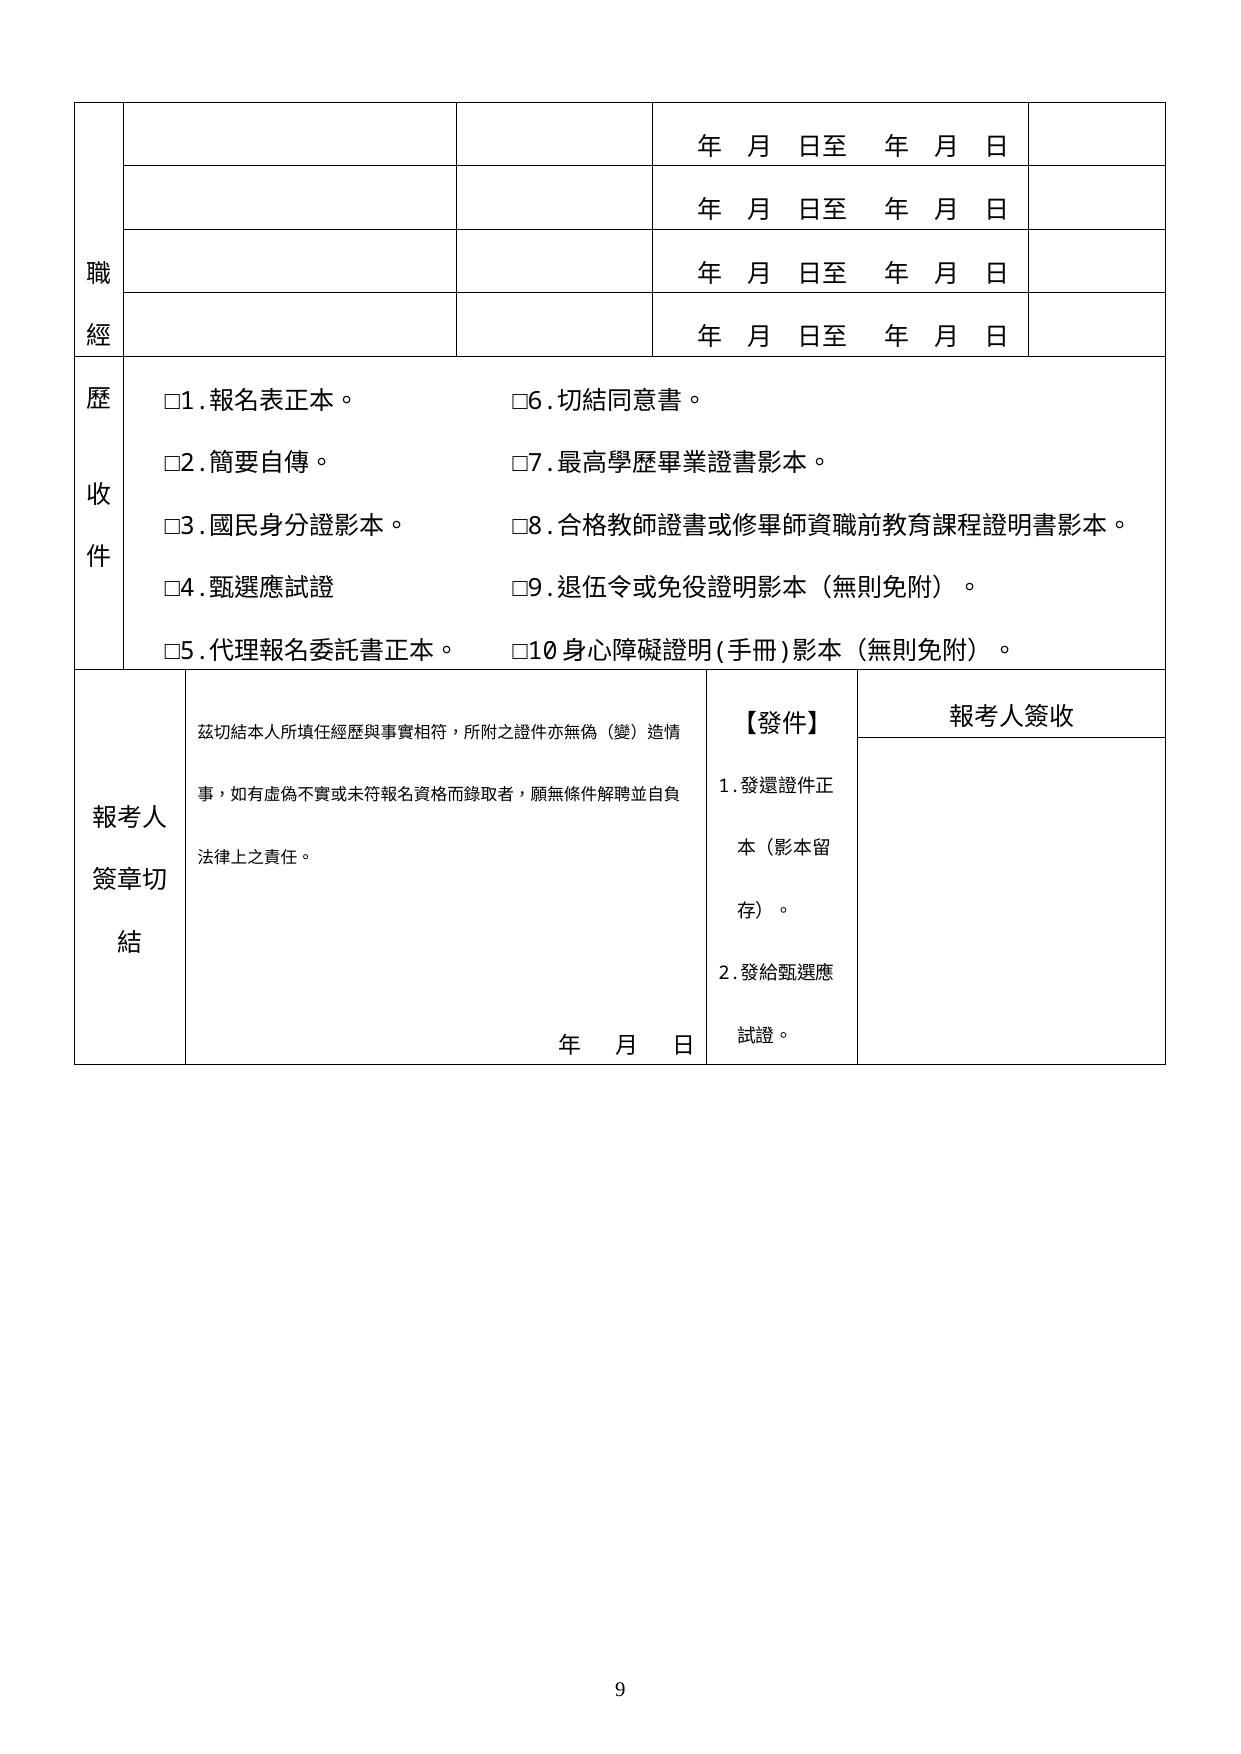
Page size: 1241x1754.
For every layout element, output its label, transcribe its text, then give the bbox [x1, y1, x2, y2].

table_cell [457, 166, 652, 229]
table_cell 年 月 日至 年 月 日 [653, 230, 1028, 292]
table_cell 年 月 日至 年 月 日 [653, 166, 1028, 229]
table_cell [124, 166, 456, 229]
table_cell [1029, 166, 1165, 229]
table_cell [457, 293, 652, 356]
table_cell [457, 230, 652, 292]
table_cell 公教職經歷 [75, 103, 123, 356]
table_cell □6.切結同意書。 □7.最高學歷畢業證書影本。 □8.合格教師證書或修畢師資職前教育課程證明書影本。 □9.退伍令或免役證明影本（無則免附）。 □10身心障礙證明(手冊)影本（無則免附）。 [501, 357, 1165, 669]
table_cell □1.報名表正本。 □2.簡要自傳。 □3.國民身分證影本。 □4.甄選應試證 □5.代理報名委託書正本。 [124, 357, 501, 669]
table_cell [1029, 293, 1165, 356]
table_cell [1029, 103, 1165, 165]
table_cell 收件 [75, 357, 123, 669]
table_cell [124, 293, 456, 356]
table_cell [1029, 230, 1165, 292]
table_cell [124, 230, 456, 292]
table_cell 茲切結本人所填任經歷與事實相符，所附之證件亦無偽（變）造情事，如有虛偽不實或未符報名資格而錄取者，願無條件解聘並自負法律上之責任。 年 月 日 [186, 670, 706, 1064]
table_cell [858, 738, 1165, 1064]
table_cell 報考人 簽章切結 [75, 670, 185, 1064]
table_cell 報考人簽收 [858, 670, 1165, 737]
table_cell 年 月 日至 年 月 日 [653, 293, 1028, 356]
table_cell 年 月 日至 年 月 日 [653, 103, 1028, 165]
table_cell 【發件】 1.發還證件正本（影本留存）。 2.發給甄選應試證。 [707, 670, 857, 1064]
table_cell [457, 103, 652, 165]
table_cell [124, 103, 456, 165]
